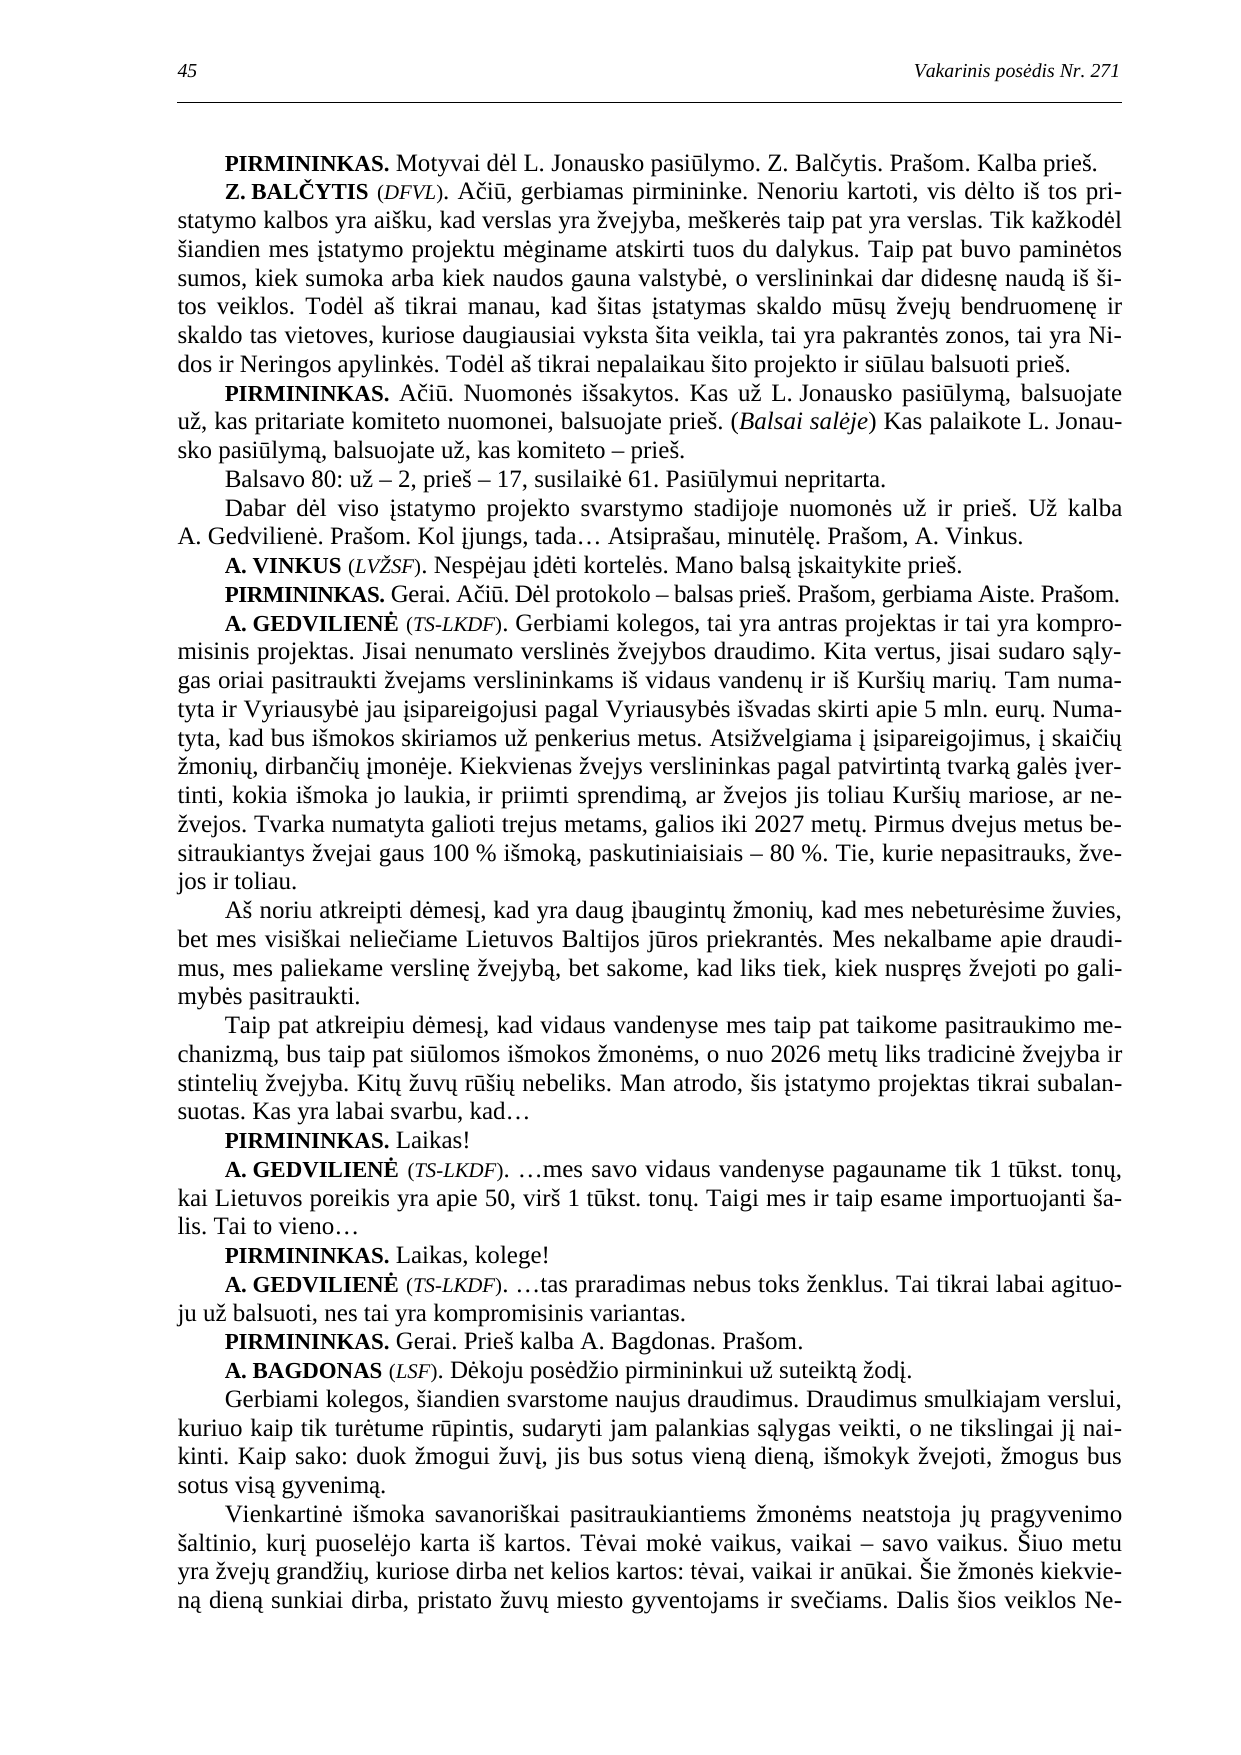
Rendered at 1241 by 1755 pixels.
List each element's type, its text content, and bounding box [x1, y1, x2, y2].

text A. GEDVILIENĖ (TS-LKDF). …mes sa­vo vi­daus van­de­ny­se pa­gau­na­me tik 1 tūkst. to­nų, kai Lie­tu­vos po­rei­kis yra apie 50, virš 1 tūkst. to­nų. Tai­gi mes ir taip esa­me im­por­tuo­jan­ti ša­lis. Tai to vie­no… [177, 1154, 1122, 1240]
text Vien­kar­ti­nė iš­mo­ka sa­va­no­riš­kai pa­si­trau­kian­tiems žmo­nėms ne­at­sto­ja jų pra­gy­ve­ni­mo šal­ti­nio, ku­rį puo­se­lė­jo kar­ta iš kar­tos. Tė­vai mo­kė vai­kus, vai­kai – sa­vo vai­kus. Šiuo me­tu yra žve­jų gran­džių, ku­rio­se dir­ba net ke­lios kar­tos: tė­vai, vai­kai ir anū­kai. Šie žmo­nės kiek­vie­ną die­ną sun­kiai dir­ba, pri­sta­to žu­vų mies­to gy­ven­to­jams ir sve­čiams. Da­lis šios veik­los Ne­ [177, 1499, 1122, 1614]
text PIRMININKAS. Ačiū. Nuo­mo­nės iš­sa­ky­tos. Kas už L. Jo­naus­ko pa­siū­ly­mą, bal­suo­ja­te už, kas pri­ta­ria­te ko­mi­te­to nuo­mo­nei, bal­suo­ja­te prieš. (Bal­sai sa­lė­je) Kas pa­lai­ko­te L. Jo­nau­s­ko pa­siū­ly­mą, bal­suo­ja­te už, kas ko­mi­te­to – prieš. [177, 378, 1122, 464]
text PIRMININKAS. Mo­ty­vai dėl L. Jo­naus­ko pa­siū­ly­mo. Z. Bal­čy­tis. Pra­šom. Kal­ba prieš. [177, 148, 1122, 176]
text Da­bar dėl vi­so įsta­ty­mo pro­jek­to svars­ty­mo sta­di­jo­je nuo­mo­nės už ir prieš. Už kal­ba A. Ged­vi­lie­nė. Pra­šom. Kol įjungs, ta­da… At­si­pra­šau, mi­nu­tė­lę. Pra­šom, A. Vin­kus. [177, 493, 1122, 550]
text PIRMININKAS. Lai­kas! [177, 1125, 1122, 1154]
text Ger­bia­mi ko­le­gos, šian­dien svars­to­me nau­jus drau­di­mus. Drau­di­mus smul­kia­jam ver­slui, ku­riuo kaip tik tu­rė­tu­me rū­pin­tis, su­da­ry­ti jam pa­lan­kias są­ly­gas veik­ti, o ne tiks­lin­gai jį nai­kin­ti. Kaip sa­ko: duok žmo­gui žu­vį, jis bus so­tus vie­ną die­ną, iš­mo­kyk žve­jo­ti, žmo­gus bus so­tus vi­są gy­ve­ni­mą. [177, 1384, 1122, 1499]
text Bal­sa­vo 80: už – 2, prieš – 17, su­si­lai­kė 61. Pa­siū­ly­mui ne­pri­tar­ta. [177, 464, 1122, 493]
text PIRMININKAS. Lai­kas, ko­le­ge! [177, 1240, 1122, 1269]
text PIRMININKAS. Ge­rai. Prieš kal­ba A. Bag­do­nas. Pra­šom. [177, 1326, 1122, 1355]
text PIRMININKAS. Ge­rai. Ačiū. Dėl pro­to­ko­lo – bal­sas prieš. Pra­šom, ger­bia­ma Ais­te. Pra­šom. [177, 579, 1122, 608]
text A. BAGDONAS (LSF). Dė­ko­ju po­sė­džio pir­mi­nin­kui už su­teik­tą žo­dį. [177, 1355, 1122, 1384]
text Z. BALČYTIS (DFVL). Ačiū, ger­bia­mas pir­mi­nin­ke. Ne­no­riu kar­to­ti, vis dėl­to iš tos pri­sta­ty­mo kal­bos yra aiš­ku, kad ver­slas yra žve­jy­ba, meš­ke­rės taip pat yra ver­slas. Tik kaž­ko­dėl šian­dien mes įsta­ty­mo pro­jek­tu mė­gi­na­me at­skir­ti tuos du da­ly­kus. Taip pat bu­vo pa­mi­nė­tos su­mos, kiek su­mo­ka ar­ba kiek nau­dos gau­na vals­ty­bė, o ver­sli­nin­kai dar di­des­nę nau­dą iš ši­tos veik­los. To­dėl aš tik­rai ma­nau, kad ši­tas įsta­ty­mas skal­do mū­sų žve­jų ben­druo­me­nę ir skal­do tas vie­to­ves, ku­rio­se dau­giau­siai vyks­ta ši­ta veik­la, tai yra pa­kran­tės zo­nos, tai yra Ni­dos ir Ne­rin­gos apy­lin­kės. To­dėl aš tik­rai ne­pa­lai­kau ši­to pro­jek­to ir siū­lau bal­suo­ti prieš. [177, 176, 1122, 378]
text A. GEDVILIENĖ (TS-LKDF). …tas pra­ra­di­mas ne­bus toks žen­klus. Tai tik­rai la­bai agi­tuo­ju už bal­suo­ti, nes tai yra kom­pro­mi­si­nis va­rian­tas. [177, 1269, 1122, 1326]
text A. VINKUS (LVŽSF). Ne­spė­jau įdė­ti kor­te­lės. Ma­no bal­są įskai­ty­ki­te prieš. [177, 550, 1122, 579]
text Aš no­riu at­kreip­ti dė­me­sį, kad yra daug įbau­gin­tų žmo­nių, kad mes ne­be­tu­rė­si­me žu­vies, bet mes vi­siš­kai ne­lie­čia­me Lie­tu­vos Bal­ti­jos jū­ros prie­kran­tės. Mes ne­kal­ba­me apie drau­di­mus, mes pa­lie­ka­me ver­sli­nę žve­jy­bą, bet sa­ko­me, kad liks tiek, kiek nu­spręs žve­jo­ti po ga­li­my­bės pa­si­trauk­ti. [177, 895, 1122, 1010]
text A. GEDVILIENĖ (TS-LKDF). Ger­bia­mi ko­le­gos, tai yra ant­ras pro­jek­tas ir tai yra kom­pro­mi­si­nis pro­jek­tas. Ji­sai ne­nu­ma­to ver­sli­nės žve­jy­bos drau­di­mo. Ki­ta ver­tus, ji­sai su­da­ro są­ly­gas oriai pa­si­trauk­ti žve­jams ver­sli­nin­kams iš vi­daus van­de­nų ir iš Kur­šių ma­rių. Tam nu­ma­ty­ta ir Vy­riau­sy­bė jau įsi­pa­rei­go­ju­si pa­gal Vy­riau­sy­bės iš­va­das skir­ti apie 5 mln. eu­rų. Nu­ma­ty­ta, kad bus iš­mo­kos ski­ria­mos už pen­ke­rius me­tus. At­si­žvel­gia­ma į įsi­pa­rei­go­ji­mus, į skai­čių žmo­nių, dir­ban­čių įmo­nė­je. Kiek­vie­nas žve­jys ver­sli­nin­kas pa­gal pa­tvir­tin­tą tvar­ką ga­lės įver­tin­ti, ko­kia iš­mo­ka jo lau­kia, ir pri­im­ti spren­di­mą, ar žve­jos jis to­liau Kur­šių ma­rio­se, ar ne­žve­jos. Tvar­ka nu­ma­ty­ta ga­lio­ti tre­jus me­tams, ga­lios iki 2027 me­tų. Pir­mus dve­jus me­tus be­si­trau­kian­tys žve­jai gaus 100 % iš­mo­ką, pas­ku­ti­niai­siais – 80 %. Tie, ku­rie nepa­si­trauks, žve­jos ir to­liau. [177, 608, 1122, 895]
text Taip pat at­krei­piu dė­me­sį, kad vi­daus van­de­ny­se mes taip pat tai­ko­me pa­si­trau­ki­mo me­cha­niz­mą, bus taip pat siū­lo­mos iš­mo­kos žmo­nėms, o nuo 2026 me­tų liks tra­di­ci­nė žve­jy­ba ir stin­te­lių žve­jy­ba. Ki­tų žu­vų rū­šių ne­be­liks. Man at­ro­do, šis įsta­ty­mo pro­jek­tas tik­rai su­ba­lan­suo­tas. Kas yra la­bai svar­bu, kad… [177, 1010, 1122, 1125]
